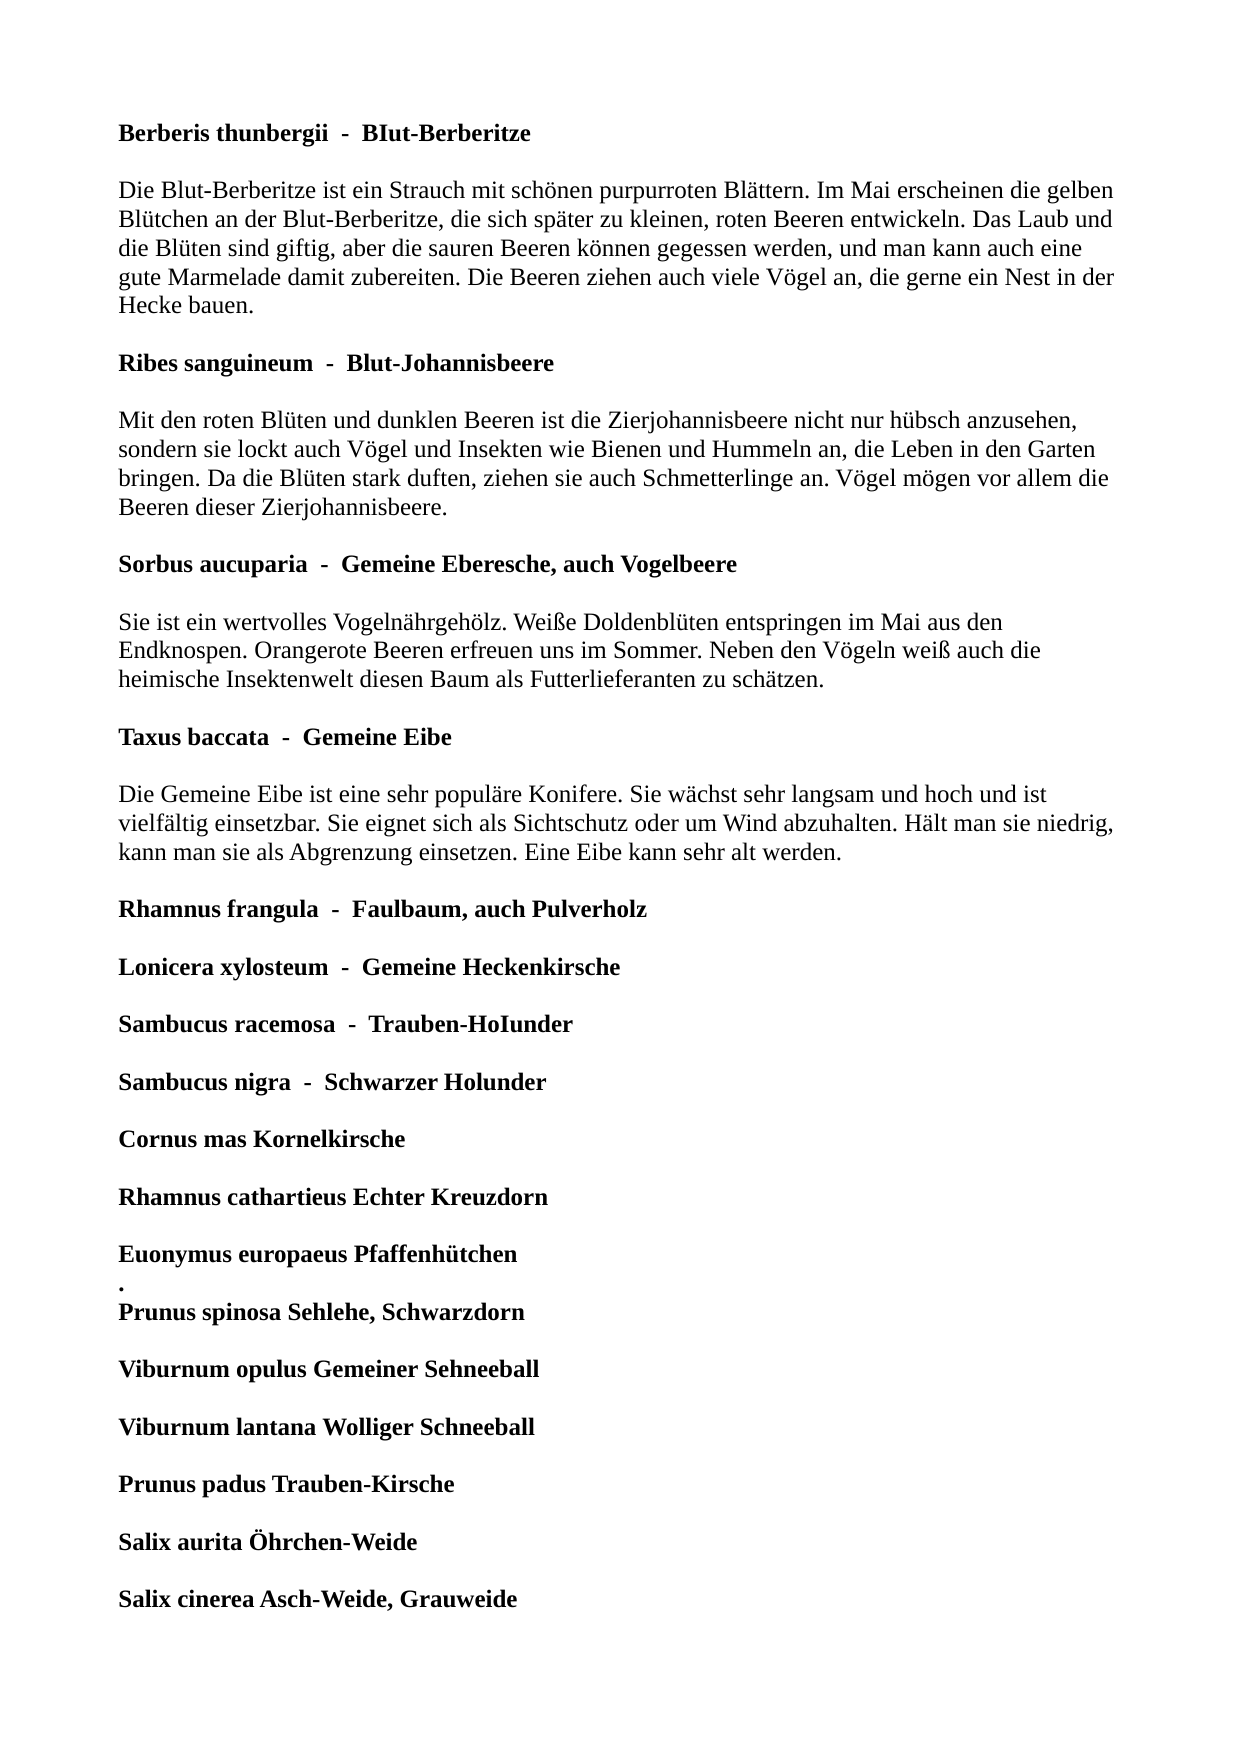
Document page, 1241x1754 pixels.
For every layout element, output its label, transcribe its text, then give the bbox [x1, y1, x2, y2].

text Sambucus nigra - Schwarzer Holunder [118, 1067, 1122, 1096]
text Sorbus aucuparia - Gemeine Eberesche, auch Vogelbeere [118, 549, 1122, 578]
text Cornus mas Kornelkirsche [118, 1124, 1122, 1153]
text Berberis thunbergii - BIut-Berberitze [118, 118, 1122, 147]
text Viburnum lantana Wolliger Schneeball [118, 1412, 1122, 1441]
text Rhamnus cathartieus Echter Kreuzdorn [118, 1182, 1122, 1211]
text Sie ist ein wertvolles Vogelnährgehölz. Weiße Doldenblüten entspringen im Mai aus den Endknospen. Orangerote Beeren erfreuen uns im Sommer. Neben den Vögeln weiß auch die heimische Insektenwelt diesen Baum als Futterlieferanten zu schätzen. [118, 607, 1122, 693]
text . [118, 1268, 1122, 1297]
text Euonymus europaeus Pfaffenhütchen [118, 1239, 1122, 1268]
text Taxus baccata - Gemeine Eibe [118, 722, 1122, 751]
text Salix cinerea Asch-Weide, Grauweide [118, 1584, 1122, 1613]
text Die Blut-Berberitze ist ein Strauch mit schönen purpurroten Blättern. Im Mai erscheinen die gelben Blütchen an der Blut-Berberitze, die sich später zu kleinen, roten Beeren entwickeln. Das Laub und die Blüten sind giftig, aber die sauren Beeren können gegessen werden, und man kann auch eine gute Marmelade damit zubereiten. Die Beeren ziehen auch viele Vögel an, die gerne ein Nest in der Hecke bauen. [118, 176, 1122, 319]
text Die Gemeine Eibe ist eine sehr populäre Konifere. Sie wächst sehr langsam und hoch und ist vielfältig einsetzbar. Sie eignet sich als Sichtschutz oder um Wind abzuhalten. Hält man sie niedrig, kann man sie als Abgrenzung einsetzen. Eine Eibe kann sehr alt werden. [118, 779, 1122, 866]
text Lonicera xylosteum - Gemeine Heckenkirsche [118, 952, 1122, 981]
text Viburnum opulus Gemeiner Sehneeball [118, 1354, 1122, 1383]
text Rhamnus frangula - Faulbaum, auch Pulverholz [118, 894, 1122, 923]
text Mit den roten Blüten und dunklen Beeren ist die Zierjohannisbeere nicht nur hübsch anzusehen, sondern sie lockt auch Vögel und Insekten wie Bienen und Hummeln an, die Leben in den Garten bringen. Da die Blüten stark duften, ziehen sie auch Schmetterlinge an. Vögel mögen vor allem die Beeren dieser Zierjohannisbeere. [118, 406, 1122, 521]
text Sambucus racemosa - Trauben-HoIunder [118, 1009, 1122, 1038]
text Prunus padus Trauben-Kirsche [118, 1469, 1122, 1498]
text Salix aurita Öhrchen-Weide [118, 1527, 1122, 1556]
text Ribes sanguineum - Blut-Johannisbeere [118, 348, 1122, 377]
text Prunus spinosa Sehlehe, Schwarzdorn [118, 1297, 1122, 1326]
